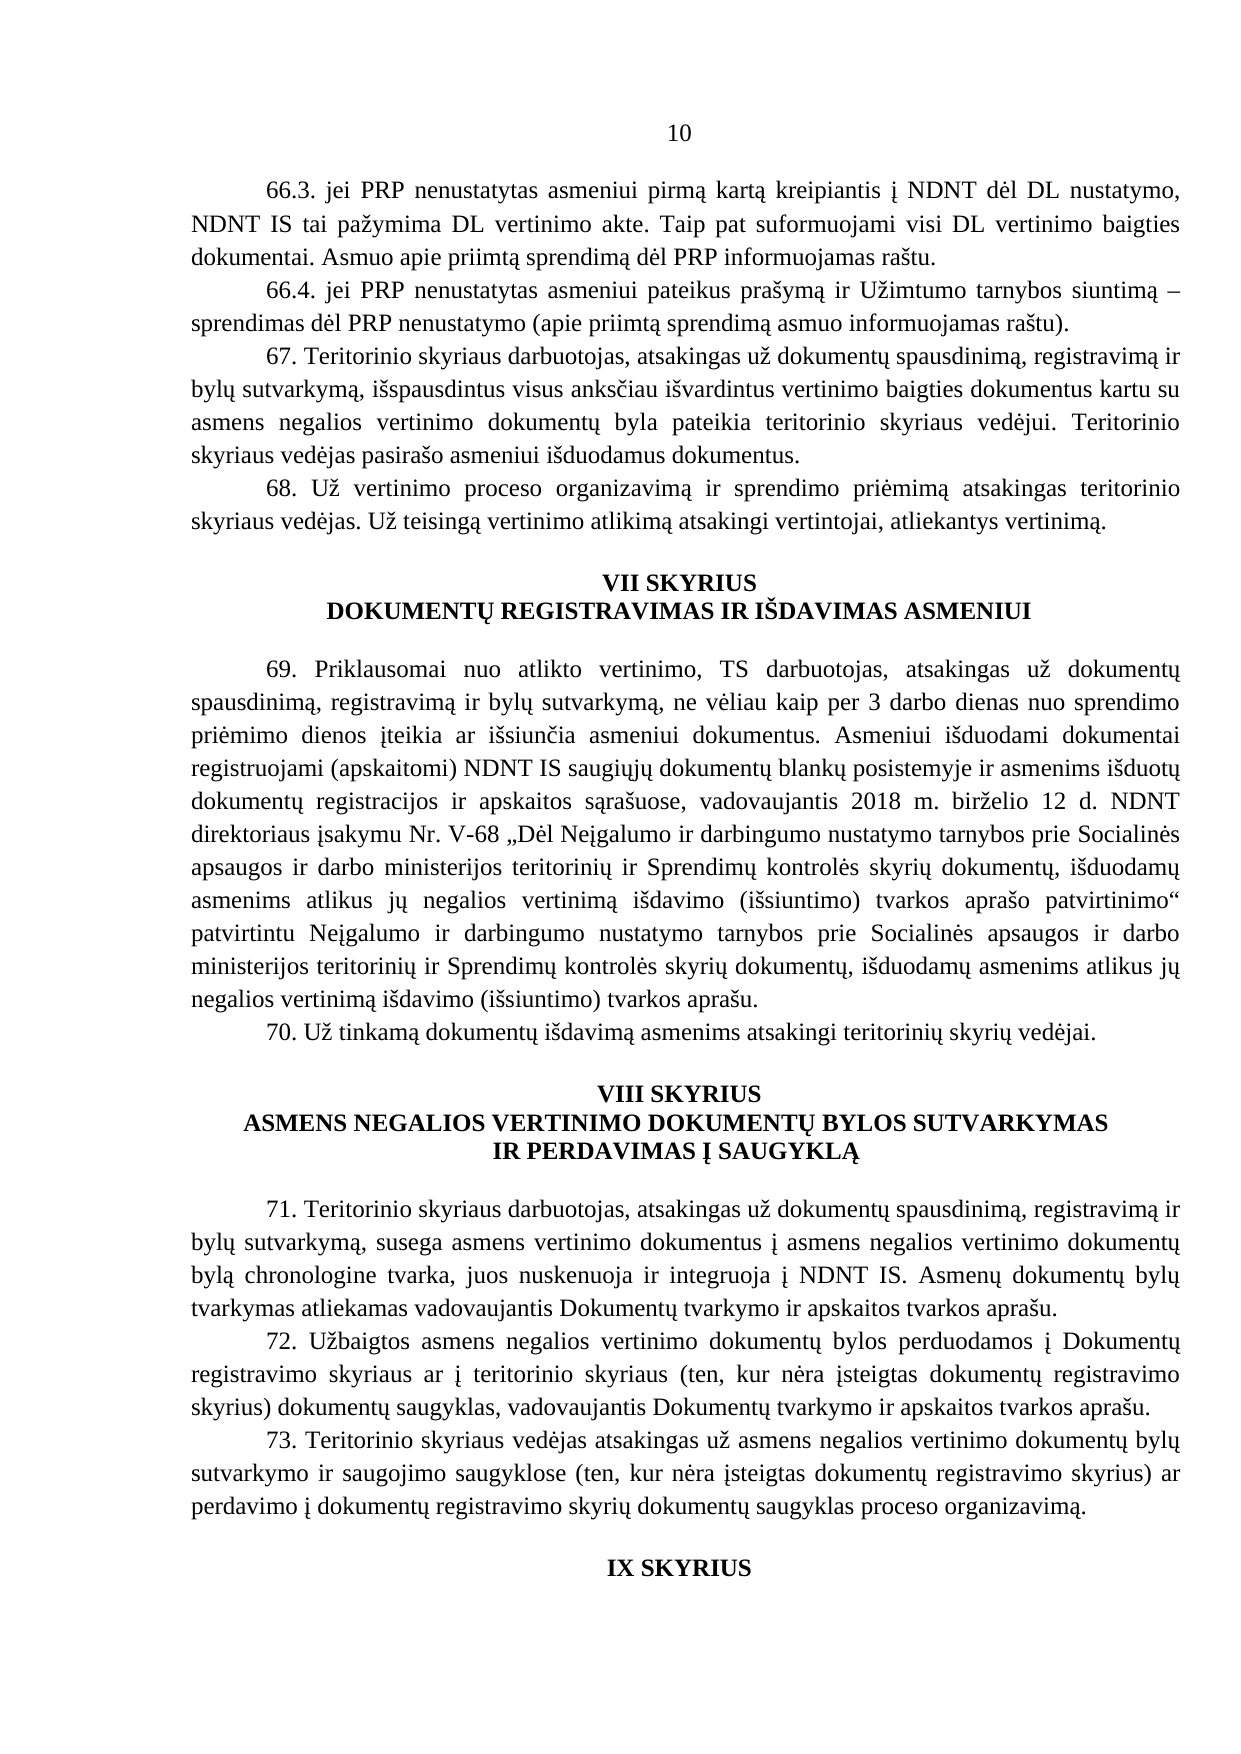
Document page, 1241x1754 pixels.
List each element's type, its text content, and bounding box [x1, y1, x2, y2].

text IX SKYRIUS [177, 1553, 1181, 1582]
text 73. Teritorinio skyriaus vedėjas atsakingas už asmens negalios vertinimo dokumentų bylų sutvarkymo ir saugojimo saugyklose (ten, kur nėra įsteigtas dokumentų registravimo skyrius) ar perdavimo į dokumentų registravimo skyrių dokumentų saugyklas proceso organizavimą. [191, 1425, 1181, 1520]
text ASMENS NEGALIOS VERTINIMO DOKUMENTŲ BYLOS SUTVARKYMAS [177, 1108, 1181, 1136]
text VIII SKYRIUS [177, 1079, 1181, 1108]
text IR PERDAVIMAS Į SAUGYKLĄ [177, 1136, 1181, 1165]
text 71. Teritorinio skyriaus darbuotojas, atsakingas už dokumentų spausdinimą, registravimą ir bylų sutvarkymą, susega asmens vertinimo dokumentus į asmens negalios vertinimo dokumentų bylą chronologine tvarka, juos nuskenuoja ir integruoja į NDNT IS. Asmenų dokumentų bylų tvarkymas atliekamas vadovaujantis Dokumentų tvarkymo ir apskaitos tvarkos aprašu. [191, 1194, 1181, 1322]
text DOKUMENTŲ REGISTRAVIMAS IR IŠDAVIMAS ASMENIUI [177, 596, 1181, 625]
text 69. Priklausomai nuo atlikto vertinimo, TS darbuotojas, atsakingas už dokumentų spausdinimą, registravimą ir bylų sutvarkymą, ne vėliau kaip per 3 darbo dienas nuo sprendimo priėmimo dienos įteikia ar išsiunčia asmeniui dokumentus. Asmeniui išduodami dokumentai registruojami (apskaitomi) NDNT IS saugiųjų dokumentų blankų posistemyje ir asmenims išduotų dokumentų registracijos ir apskaitos sąrašuose, vadovaujantis 2018 m. birželio 12 d. NDNT direktoriaus įsakymu Nr. V-68 „Dėl Neįgalumo ir darbingumo nustatymo tarnybos prie Socialinės apsaugos ir darbo ministerijos teritorinių ir Sprendimų kontrolės skyrių dokumentų, išduodamų asmenims atlikus jų negalios vertinimą išdavimo (išsiuntimo) tvarkos aprašo patvirtinimo“ patvirtintu Neįgalumo ir darbingumo nustatymo tarnybos prie Socialinės apsaugos ir darbo ministerijos teritorinių ir Sprendimų kontrolės skyrių dokumentų, išduodamų asmenims atlikus jų negalios vertinimą išdavimo (išsiuntimo) tvarkos aprašu. [191, 654, 1181, 1013]
text 66.3. jei PRP nenustatytas asmeniui pirmą kartą kreipiantis į NDNT dėl DL nustatymo, NDNT IS tai pažymima DL vertinimo akte. Taip pat suformuojami visi DL vertinimo baigties dokumentai. Asmuo apie priimtą sprendimą dėl PRP informuojamas raštu. [191, 176, 1181, 270]
text 70. Už tinkamą dokumentų išdavimą asmenims atsakingi teritorinių skyrių vedėjai. [191, 1017, 1181, 1046]
text VII SKYRIUS [177, 568, 1181, 596]
text 72. Užbaigtos asmens negalios vertinimo dokumentų bylos perduodamos į Dokumentų registravimo skyriaus ar į teritorinio skyriaus (ten, kur nėra įsteigtas dokumentų registravimo skyrius) dokumentų saugyklas, vadovaujantis Dokumentų tvarkymo ir apskaitos tvarkos aprašu. [191, 1326, 1181, 1421]
text 68. Už vertinimo proceso organizavimą ir sprendimo priėmimą atsakingas teritorinio skyriaus vedėjas. Už teisingą vertinimo atlikimą atsakingi vertintojai, atliekantys vertinimą. [191, 473, 1181, 534]
text 67. Teritorinio skyriaus darbuotojas, atsakingas už dokumentų spausdinimą, registravimą ir bylų sutvarkymą, išspausdintus visus anksčiau išvardintus vertinimo baigties dokumentus kartu su asmens negalios vertinimo dokumentų byla pateikia teritorinio skyriaus vedėjui. Teritorinio skyriaus vedėjas pasirašo asmeniui išduodamus dokumentus. [191, 341, 1181, 468]
text 66.4. jei PRP nenustatytas asmeniui pateikus prašymą ir Užimtumo tarnybos siuntimą – sprendimas dėl PRP nenustatymo (apie priimtą sprendimą asmuo informuojamas raštu). [191, 275, 1181, 336]
